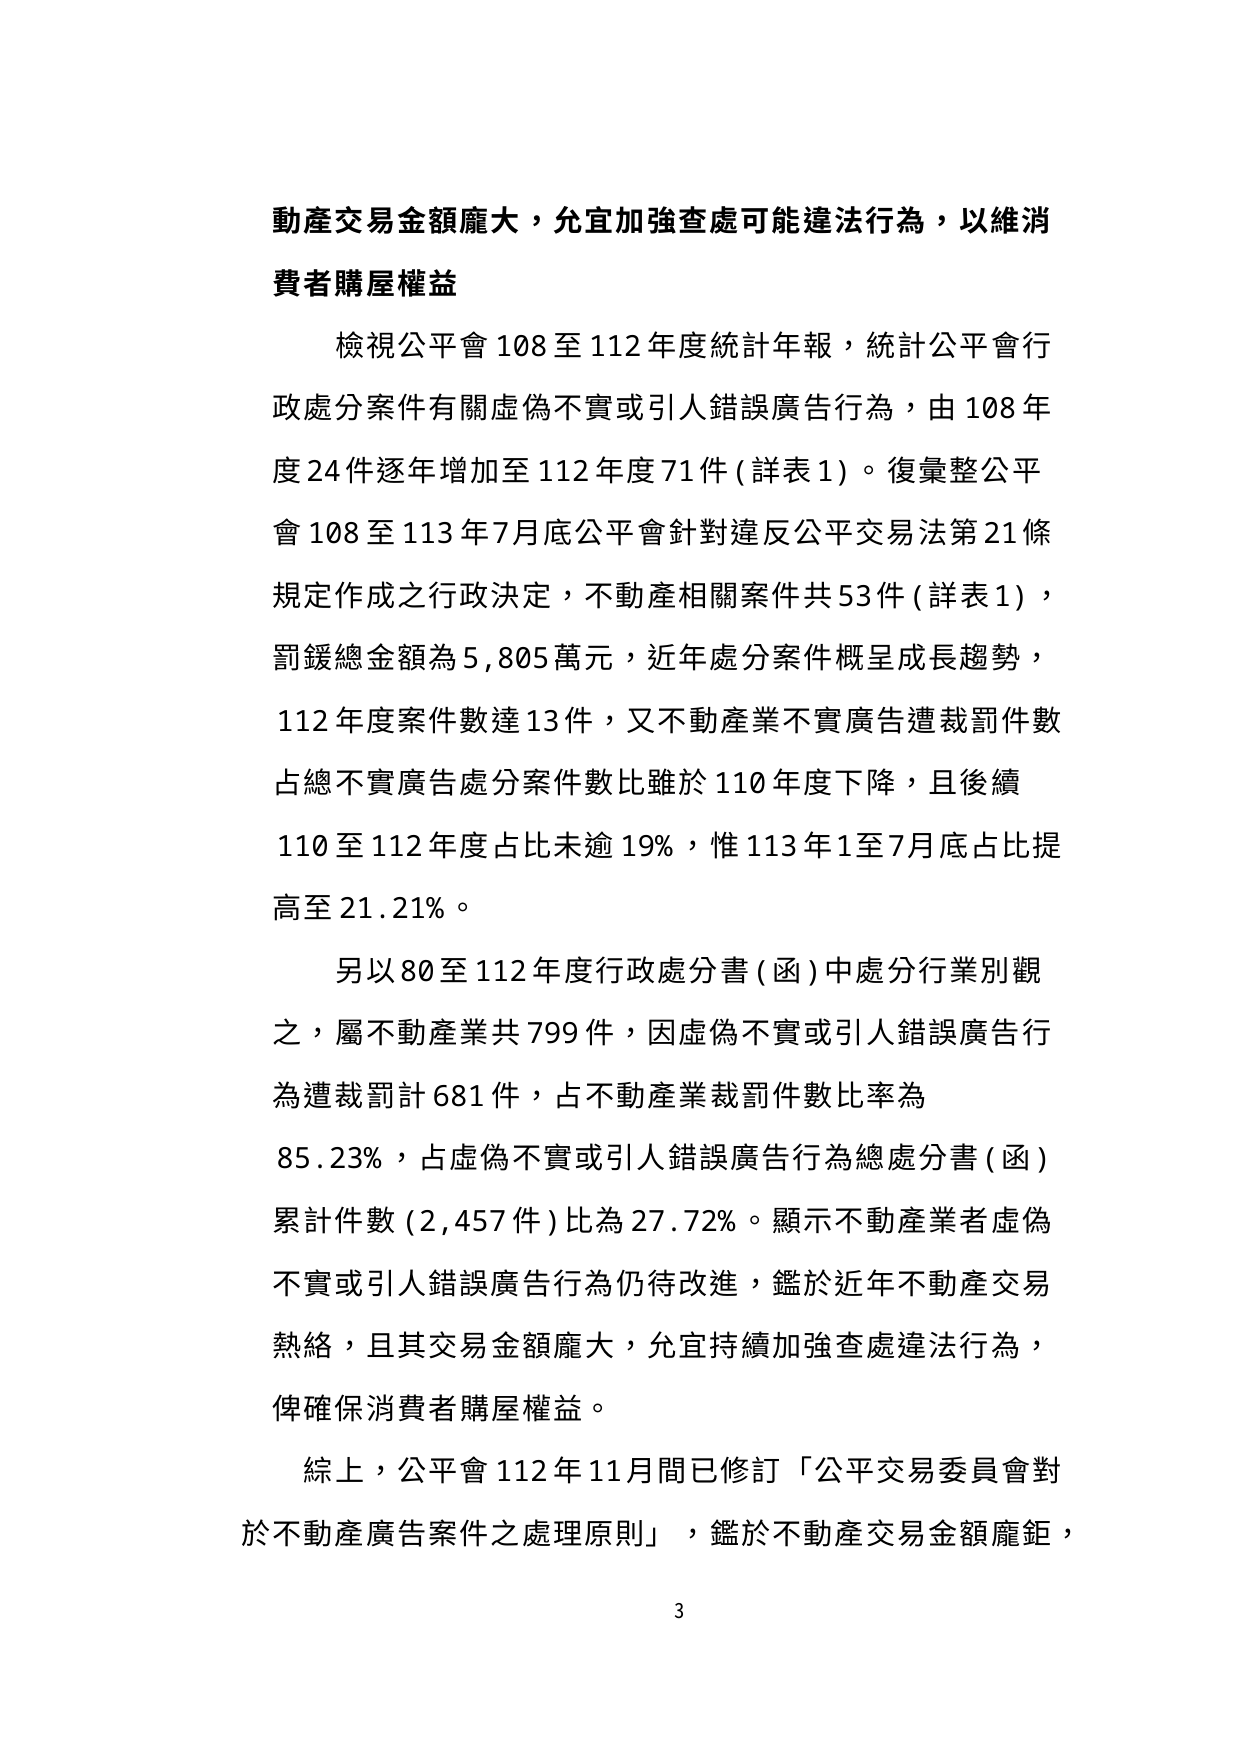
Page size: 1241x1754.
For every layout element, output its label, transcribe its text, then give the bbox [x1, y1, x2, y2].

text 檢視公平會108至112年度統計年報，統計公平會行政處分案件有關虛偽不實或引人錯誤廣告行為，由108年度24件逐年增加至112年度71件(詳表1)。復彙整公平會108至113年7月底公平會針對違反公平交易法第21條規定作成之行政決定，不動產相關案件共53件(詳表1)，罰鍰總金額為5,805萬元，近年處分案件概呈成長趨勢，112年度案件數達13件，又不動產業不實廣告遭裁罰件數占總不實廣告處分案件數比雖於110年度下降，且後續110至112年度占比未逾19%，惟113年1至7月底占比提高至21.21%。 [266, 302, 1063, 927]
text 動產交易金額龐大，允宜加強查處可能違法行為，以維消費者購屋權益 [236, 177, 1063, 302]
text 另以80至112年度行政處分書(函)中處分行業別觀之，屬不動產業共799件，因虛偽不實或引人錯誤廣告行為遭裁罰計681件，占不動產業裁罰件數比率為85.23%，占虛偽不實或引人錯誤廣告行為總處分書(函)累計件數(2,457件)比為27.72%。顯示不動產業者虛偽不實或引人錯誤廣告行為仍待改進，鑑於近年不動產交易熱絡，且其交易金額龐大，允宜持續加強查處違法行為，俾確保消費者購屋權益。 [266, 927, 1063, 1427]
text 綜上，公平會112年11月間已修訂「公平交易委員會對於不動產廣告案件之處理原則」，鑑於不動產交易金額龐鉅，不動產業者如有廣告不實行為，恐嚴重損及消費者及守法業者權益，惟近年不動產市場中，虛偽不實或引人錯誤廣告行為案件頻仍，允宜持續加強對於不動產業者違法行為之查處，俾確保消費者購屋權益。 [236, 1427, 1063, 1552]
